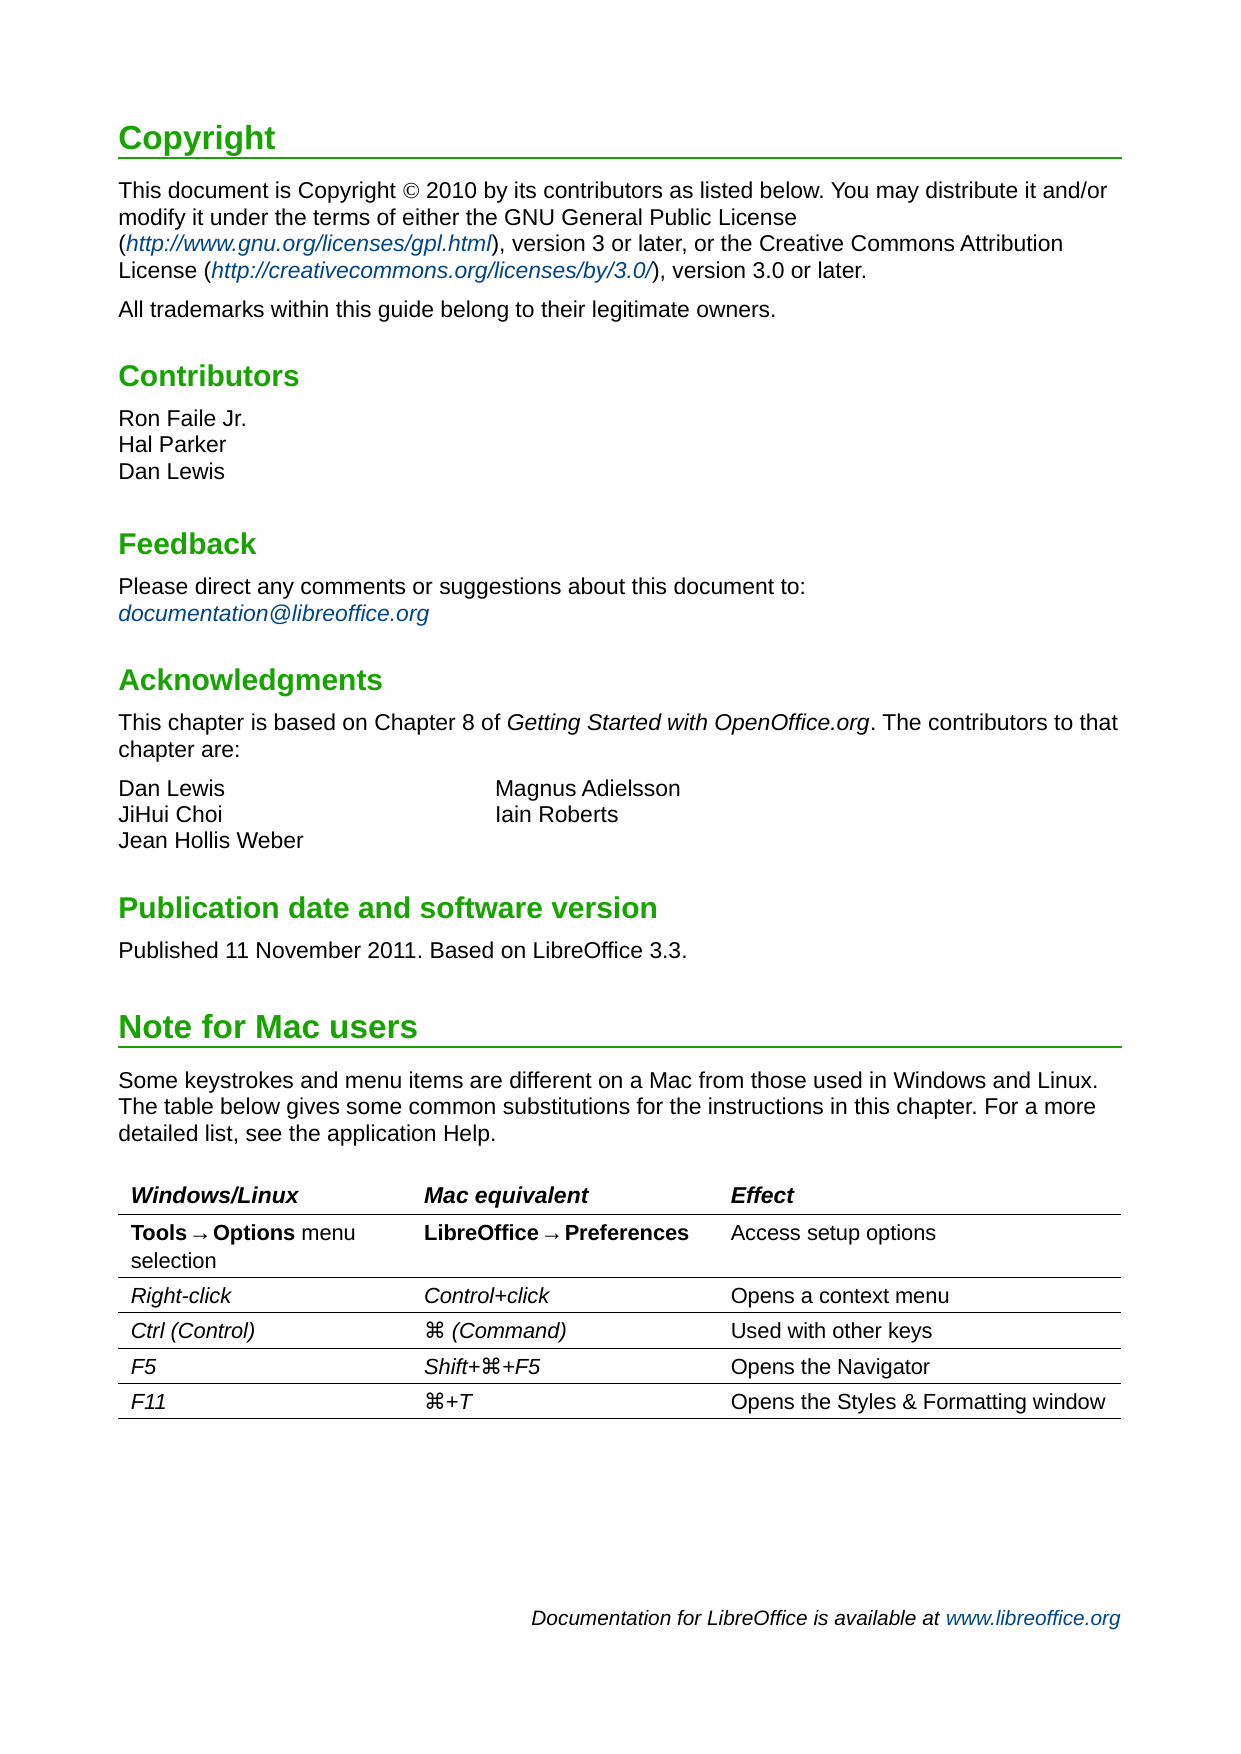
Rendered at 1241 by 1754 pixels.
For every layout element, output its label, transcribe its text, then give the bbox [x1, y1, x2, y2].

table_cell F11 [118, 1384, 411, 1418]
table_cell z (Command) [411, 1313, 718, 1348]
text This chapter is based on Chapter 8 of Getting Started with OpenOffice.org. The contributors to that chapter are: [118, 709, 1122, 762]
table_cell Opens a context menu [718, 1278, 1121, 1312]
text Please direct any comments or suggestions about this document to: documentation@libreoffice.org [118, 573, 1122, 626]
table_header Effect [718, 1176, 1121, 1214]
table_cell Tools → Options menu selection [118, 1215, 411, 1277]
text Published 11 November 2011. Based on LibreOffice 3.3. [118, 937, 1122, 963]
table_cell Used with other keys [718, 1313, 1121, 1348]
table_cell z+T [411, 1384, 718, 1418]
subtitle Copyright [118, 118, 1122, 157]
table_cell Access setup options [718, 1215, 1121, 1277]
table_cell LibreOffice → Preferences [411, 1215, 718, 1277]
table_cell Control+click [411, 1278, 718, 1312]
text Acknowledgments [118, 662, 1122, 697]
text Ron Faile Jr. Hal Parker Dan Lewis [118, 405, 1122, 484]
table_header Mac equivalent [411, 1176, 718, 1214]
text Publication date and software version [118, 890, 1122, 924]
text Dan Lewis Magnus Adielsson JiHui Choi Iain Roberts Jean Hollis Weber [118, 774, 1122, 854]
table_cell Shift+z+F5 [411, 1349, 718, 1383]
table_cell Right-click [118, 1278, 411, 1312]
text Feedback [118, 526, 1122, 561]
table_cell Opens the Navigator [718, 1349, 1121, 1383]
table_cell F5 [118, 1349, 411, 1383]
text Contributors [118, 358, 1122, 393]
text All trademarks within this guide belong to their legitimate owners. [118, 296, 1122, 322]
text Some keystrokes and menu items are different on a Mac from those used in Windows and Linux. The table below gives some common substitutions for the instructions in this chapter. For a more detailed list, see the application Help. [118, 1067, 1122, 1146]
table_cell Opens the Styles & Formatting window [718, 1384, 1121, 1418]
table_cell Ctrl (Control) [118, 1313, 411, 1348]
text This document is Copyright © 2010 by its contributors as listed below. You may distribute it and/or modify it under the terms of either the GNU General Public License (http://www.gnu.org/licenses/gpl.html), version 3 or later, or the Creative Commons Attribution License (http://creativecommons.org/licenses/by/3.0/), version 3.0 or later. [118, 177, 1122, 283]
table_header Windows/Linux [118, 1176, 411, 1214]
subtitle Note for Mac users [118, 1007, 1122, 1046]
